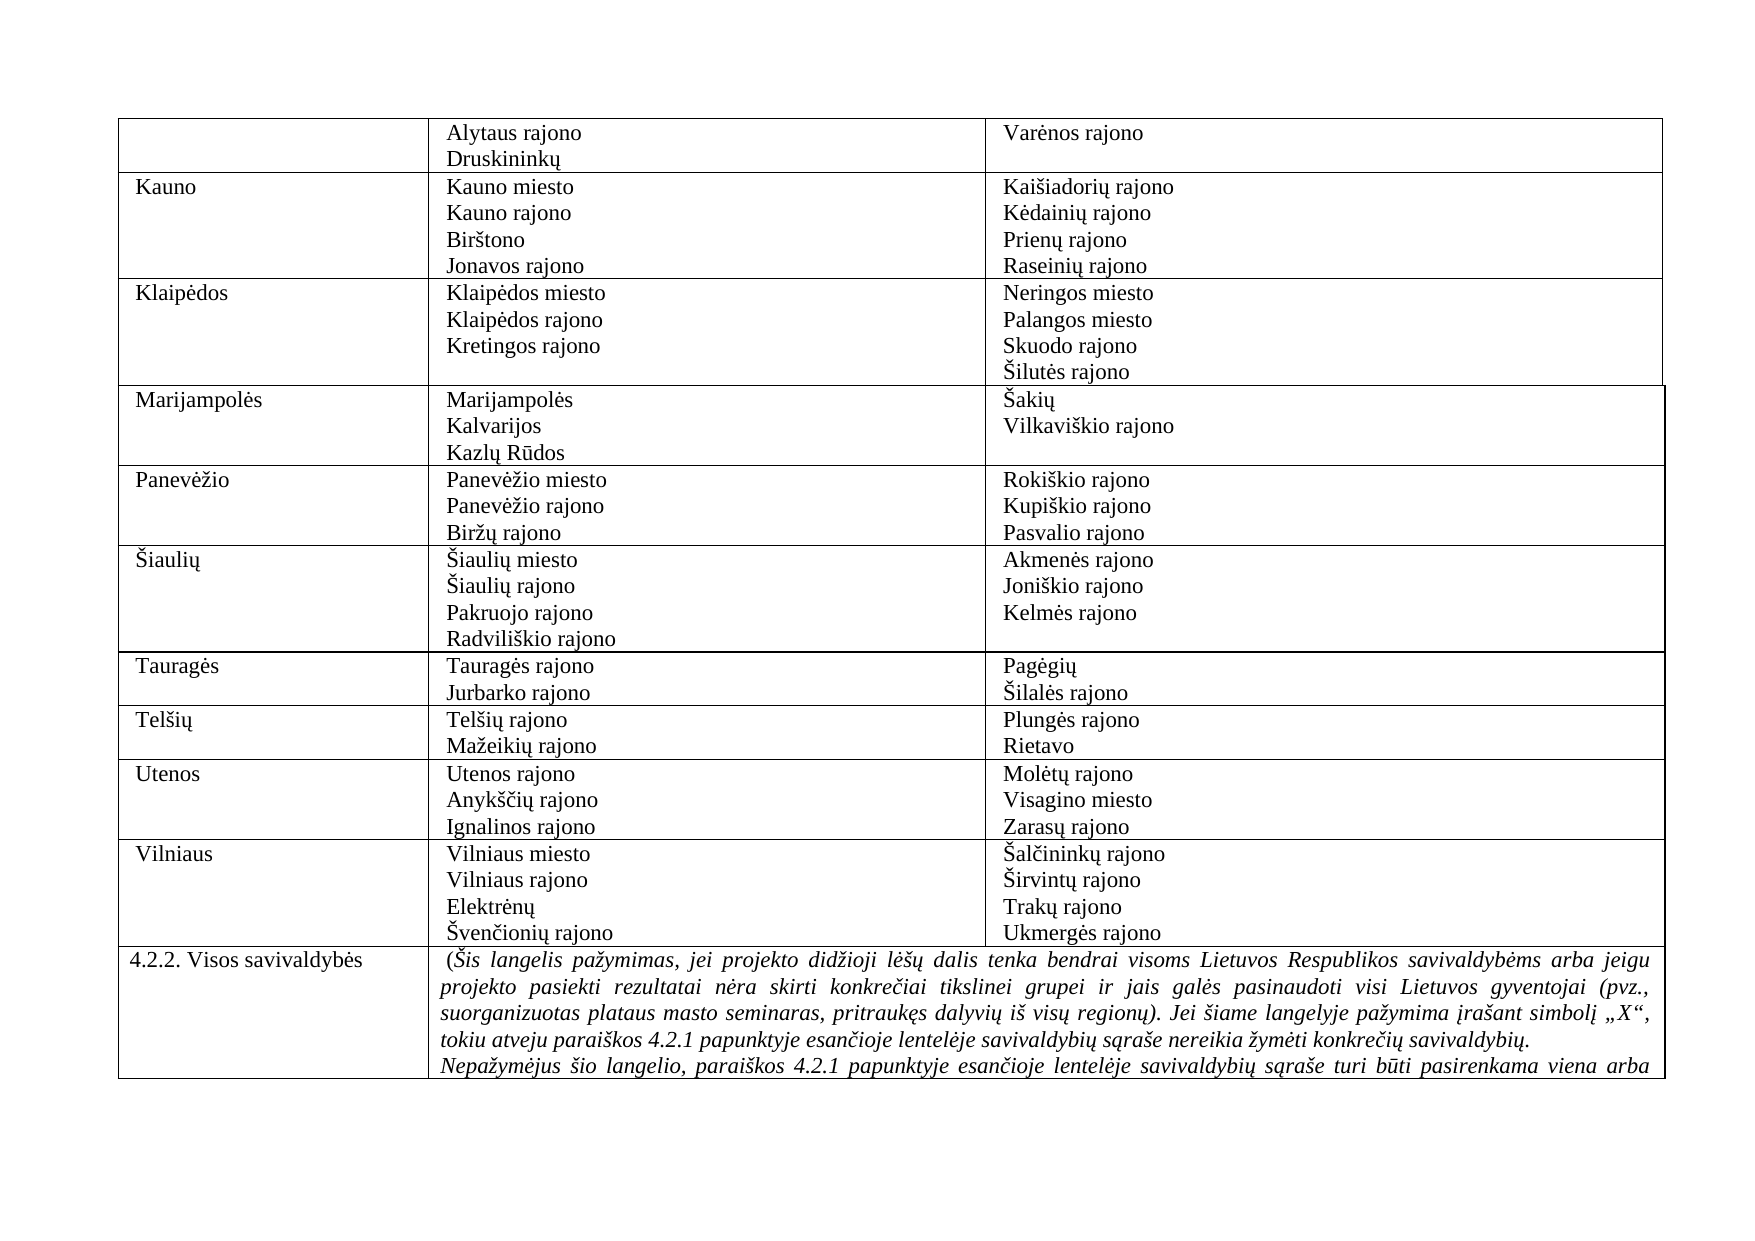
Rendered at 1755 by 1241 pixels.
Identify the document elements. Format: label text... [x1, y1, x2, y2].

table_cell 4.2.2. Visos savivaldybės [119, 947, 428, 1078]
table_cell Vilniaus miesto Vilniaus rajono Elektrėnų Švenčionių rajono [429, 840, 985, 946]
table_cell Kauno [119, 173, 428, 278]
table_cell (Šis langelis pažymimas, jei projekto didžioji lėšų dalis tenka bendrai visoms Lietuvos Respublikos savivaldybėms arba jeigu projekto pasiekti rezultatai nėra skirti konkrečiai tikslinei grupei ir jais galės pasinaudoti visi Lietuvos gyventojai (pvz., suorganizuotas plataus masto seminaras, pritraukęs dalyvių iš visų regionų). Jei šiame langelyje pažymima įrašant simbolį „X“, tokiu atveju paraiškos 4.2.1 papunktyje esančioje lentelėje savivaldybių sąraše nereikia žymėti konkrečių savivaldybių. Nepažymėjus šio langelio, paraiškos 4.2.1 papunktyje esančioje lentelėje savivaldybių sąraše turi būti pasirenkama viena arba [429, 947, 1664, 1078]
table_cell Panevėžio [119, 466, 428, 545]
table_cell Klaipėdos miesto Klaipėdos rajono Kretingos rajono [429, 279, 985, 385]
table_cell Pagėgių Šilalės rajono [986, 653, 1664, 705]
table_cell Rokiškio rajono Kupiškio rajono Pasvalio rajono [986, 466, 1664, 545]
table_cell Šiaulių miesto Šiaulių rajono Pakruojo rajono Radviliškio rajono [429, 546, 985, 651]
table_cell Klaipėdos [119, 279, 428, 385]
table_cell Šalčininkų rajono Širvintų rajono Trakų rajono Ukmergės rajono [986, 840, 1664, 946]
table_cell [119, 119, 428, 172]
table_cell Neringos miesto Palangos miesto Skuodo rajono Šilutės rajono [986, 279, 1662, 385]
table_cell Tauragės rajono Jurbarko rajono [429, 653, 985, 705]
table_cell Plungės rajono Rietavo [986, 706, 1664, 759]
table_cell Varėnos rajono [986, 119, 1662, 172]
table_cell Telšių [119, 706, 428, 759]
table_cell Utenos [119, 760, 428, 839]
table_cell Marijampolės [119, 386, 428, 465]
table_cell Marijampolės Kalvarijos Kazlų Rūdos [429, 386, 985, 465]
table_cell Molėtų rajono Visagino miesto Zarasų rajono [986, 760, 1664, 839]
table_cell Vilniaus [119, 840, 428, 946]
table_cell Alytaus rajono Druskininkų [429, 119, 985, 172]
table_cell Šiaulių [119, 546, 428, 651]
table_cell Kauno miesto Kauno rajono Birštono Jonavos rajono [429, 173, 985, 278]
table_cell Utenos rajono Anykščių rajono Ignalinos rajono [429, 760, 985, 839]
table_cell Panevėžio miesto Panevėžio rajono Biržų rajono [429, 466, 985, 545]
table_cell Tauragės [119, 653, 428, 705]
table_cell Kaišiadorių rajono Kėdainių rajono Prienų rajono Raseinių rajono [986, 173, 1662, 278]
table_cell Telšių rajono Mažeikių rajono [429, 706, 985, 759]
table_cell Šakių Vilkaviškio rajono [986, 386, 1664, 465]
table_cell Akmenės rajono Joniškio rajono Kelmės rajono [986, 546, 1664, 651]
